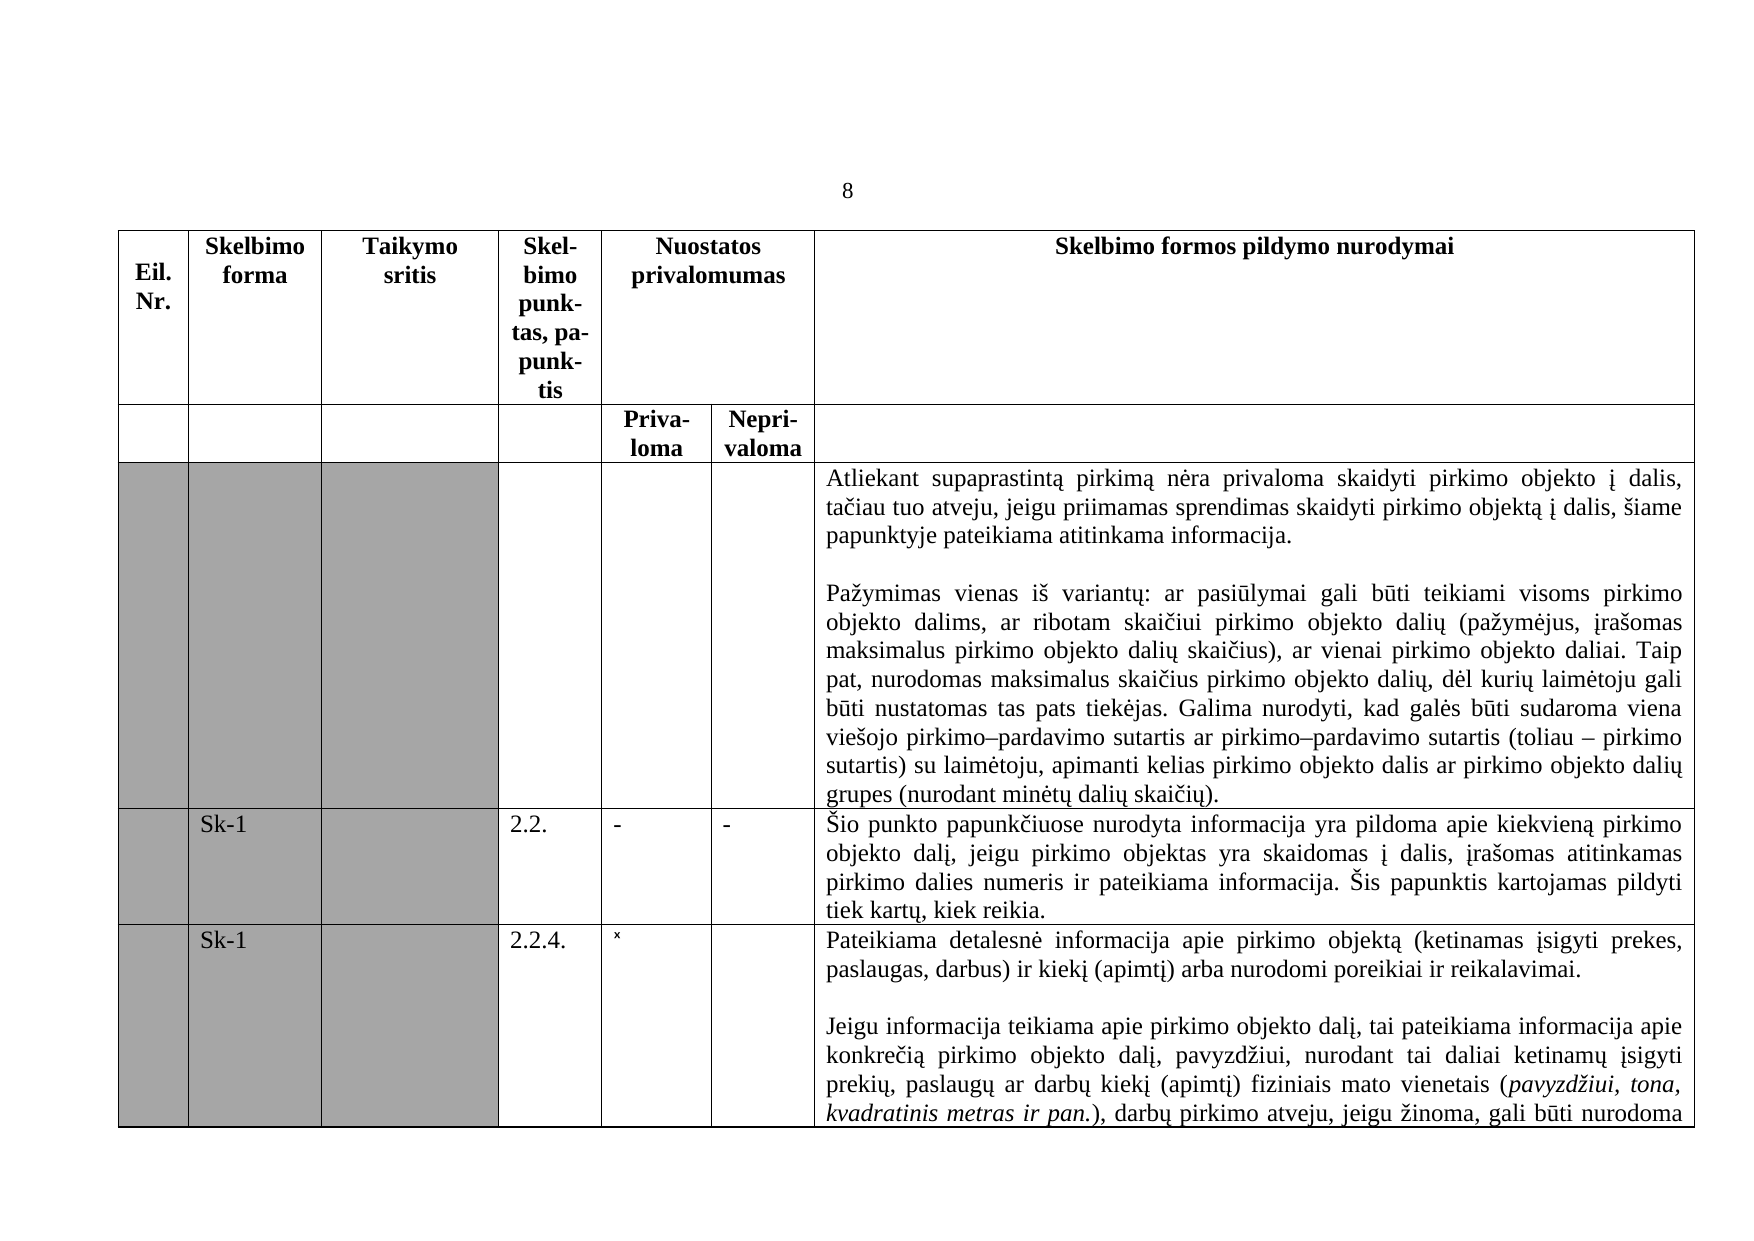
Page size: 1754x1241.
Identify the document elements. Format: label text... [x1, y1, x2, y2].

table_cell - [602, 809, 711, 924]
table_cell 2.2.4. [499, 925, 601, 1126]
table_cell [189, 405, 321, 462]
table_cell [322, 405, 498, 462]
table_cell Šio punkto papunkčiuose nurodyta informacija yra pildoma apie kiekvieną pirkimo objekto dalį, jeigu pirkimo objektas yra skaidomas į dalis, įrašomas atitinkamas pirkimo dalies numeris ir pateikiama informacija. Šis papunktis kartojamas pildyti tiek kartų, kiek reikia. [815, 809, 1694, 924]
table_cell [712, 925, 814, 1126]
table_cell [322, 463, 498, 808]
table_cell Priva- loma [602, 405, 711, 462]
table_header Skelbimo formos pildymo nurodymai [815, 231, 1694, 403]
table_cell Sk-1 [189, 809, 321, 924]
table_cell Nepri- valoma [712, 405, 814, 462]
table_cell Atliekant supaprastintą pirkimą nėra privaloma skaidyti pirkimo objekto į dalis, tačiau tuo atveju, jeigu priimamas sprendimas skaidyti pirkimo objektą į dalis, šiame papunktyje pateikiama atitinkama informacija. Pažymimas vienas iš variantų: ar pasiūlymai gali būti teikiami visoms pirkimo objekto dalims, ar ribotam skaičiui pirkimo objekto dalių (pažymėjus, įrašomas maksimalus pirkimo objekto dalių skaičius), ar vienai pirkimo objekto daliai. Taip pat, nurodomas maksimalus skaičius pirkimo objekto dalių, dėl kurių laimėtoju gali būti nustatomas tas pats tiekėjas. Galima nurodyti, kad galės būti sudaroma viena viešojo pirkimo–pardavimo sutartis ar pirkimo–pardavimo sutartis (toliau – pirkimo sutartis) su laimėtoju, apimanti kelias pirkimo objekto dalis ar pirkimo objekto dalių grupes (nurodant minėtų dalių skaičių). [815, 463, 1694, 808]
table_cell 2.2. [499, 809, 601, 924]
table_header Skelbimo forma [189, 231, 321, 403]
table_cell [189, 463, 321, 808]
table_cell Pateikiama detalesnė informacija apie pirkimo objektą (ketinamas įsigyti prekes, paslaugas, darbus) ir kiekį (apimtį) arba nurodomi poreikiai ir reikalavimai. Jeigu informacija teikiama apie pirkimo objekto dalį, tai pateikiama informacija apie konkrečią pirkimo objekto dalį, pavyzdžiui, nurodant tai daliai ketinamų įsigyti prekių, paslaugų ar darbų kiekį (apimtį) fiziniais mato vienetais (pavyzdžiui, tona, kvadratinis metras ir pan.), darbų pirkimo atveju, jeigu žinoma, gali būti nurodoma [815, 925, 1694, 1126]
table_header Nuostatos privalomumas [602, 231, 814, 403]
table_cell [712, 463, 814, 808]
table_cell [322, 925, 498, 1126]
table_cell [499, 463, 601, 808]
table_cell [602, 463, 711, 808]
table_header Skel-bimo punk-tas, pa-punk-tis [499, 231, 601, 403]
table_cell [119, 463, 188, 808]
table_cell ˣ [602, 925, 711, 1126]
table_cell [119, 405, 188, 462]
table_cell - [712, 809, 814, 924]
table_cell [499, 405, 601, 462]
table_cell [119, 925, 188, 1126]
table_header Eil. Nr. [119, 231, 188, 403]
table_cell [322, 809, 498, 924]
table_header Taikymo sritis [322, 231, 498, 403]
table_cell [815, 405, 1694, 462]
table_cell Sk-1 [189, 925, 321, 1126]
table_cell [119, 809, 188, 924]
